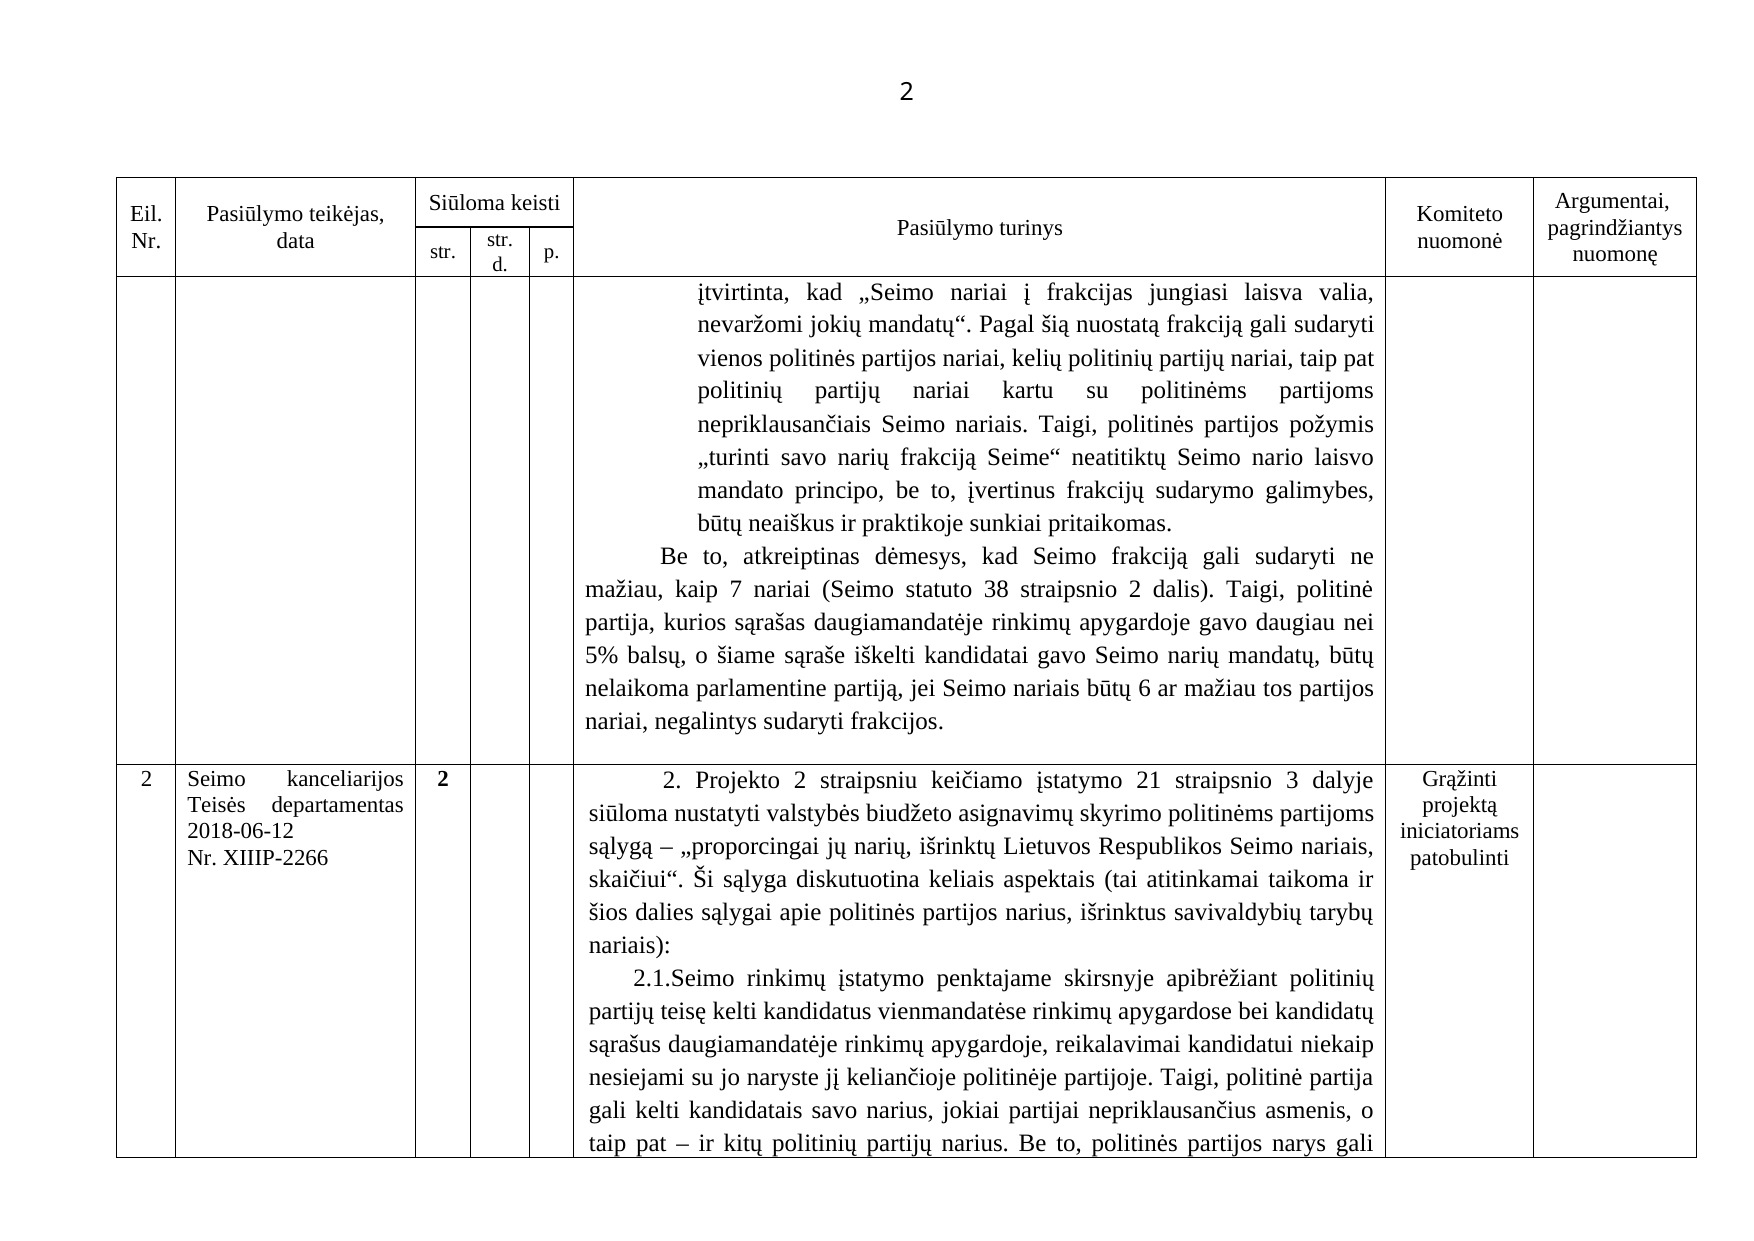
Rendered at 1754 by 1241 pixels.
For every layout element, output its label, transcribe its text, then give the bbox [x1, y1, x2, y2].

table_cell 2 [416, 765, 470, 1157]
table_cell [530, 277, 573, 764]
table_cell p. [530, 228, 573, 276]
table_header Komiteto nuomonė [1386, 178, 1533, 276]
table_cell Grąžinti projektą iniciatoriams patobulinti [1386, 765, 1533, 1157]
table_header Pasiūlymo teikėjas, data [176, 178, 415, 276]
table_cell 2 [117, 765, 175, 1157]
table_cell 2. Projekto 2 straipsniu keičiamo įstatymo 21 straipsnio 3 dalyje siūloma nustatyti valstybės biudžeto asignavimų skyrimo politinėms partijoms sąlygą – „proporcingai jų narių, išrinktų Lietuvos Respublikos Seimo nariais, skaičiui“. Ši sąlyga diskutuotina keliais aspektais (tai atitinkamai taikoma ir šios dalies sąlygai apie politinės partijos narius, išrinktus savivaldybių tarybų nariais): 2.1.Seimo rinkimų įstatymo penktajame skirsnyje apibrėžiant politinių partijų teisę kelti kandidatus vienmandatėse rinkimų apygardose bei kandidatų sąrašus daugiamandatėje rinkimų apygardoje, reikalavimai kandidatui niekaip nesiejami su jo naryste jį keliančioje politinėje partijoje. Taigi, politinė partija gali kelti kandidatais savo narius, jokiai partijai nepriklausančius asmenis, o taip pat – ir kitų politinių partijų narius. Be to, politinės partijos narys gali [574, 765, 1385, 1157]
table_cell įtvirtinta, kad „Seimo nariai į frakcijas jungiasi laisva valia, nevaržomi jokių mandatų“. Pagal šią nuostatą frakciją gali sudaryti vienos politinės partijos nariai, kelių politinių partijų nariai, taip pat politinių partijų nariai kartu su politinėms partijoms nepriklausančiais Seimo nariais. Taigi, politinės partijos požymis „turinti savo narių frakciją Seime“ neatitiktų Seimo nario laisvo mandato principo, be to, įvertinus frakcijų sudarymo galimybes, būtų neaiškus ir praktikoje sunkiai pritaikomas. Be to, atkreiptinas dėmesys, kad Seimo frakciją gali sudaryti ne mažiau, kaip 7 nariai (Seimo statuto 38 straipsnio 2 dalis). Taigi, politinė partija, kurios sąrašas daugiamandatėje rinkimų apygardoje gavo daugiau nei 5% balsų, o šiame sąraše iškelti kandidatai gavo Seimo narių mandatų, būtų nelaikoma parlamentine partiją, jei Seimo nariais būtų 6 ar mažiau tos partijos nariai, negalintys sudaryti frakcijos. [574, 277, 1385, 764]
table_cell [530, 765, 573, 1157]
table_cell str. d. [471, 228, 529, 276]
table_cell [471, 765, 529, 1157]
table_header Argumentai, pagrindžiantys nuomonę [1534, 178, 1696, 276]
table_header Pasiūlymo turinys [574, 178, 1385, 276]
table_cell [176, 277, 415, 764]
table_cell [1534, 277, 1696, 764]
table_cell [1386, 277, 1533, 764]
table_header Siūloma keisti [416, 178, 573, 226]
table_cell str. [416, 228, 470, 276]
table_cell [117, 277, 175, 764]
table_cell [471, 277, 529, 764]
table_header Eil. Nr. [117, 178, 175, 276]
table_cell Seimo kanceliarijos Teisės departamentas 2018-06-12 Nr. XIIIP-2266 [176, 765, 415, 1157]
table_cell [416, 277, 470, 764]
table_cell [1534, 765, 1696, 1157]
